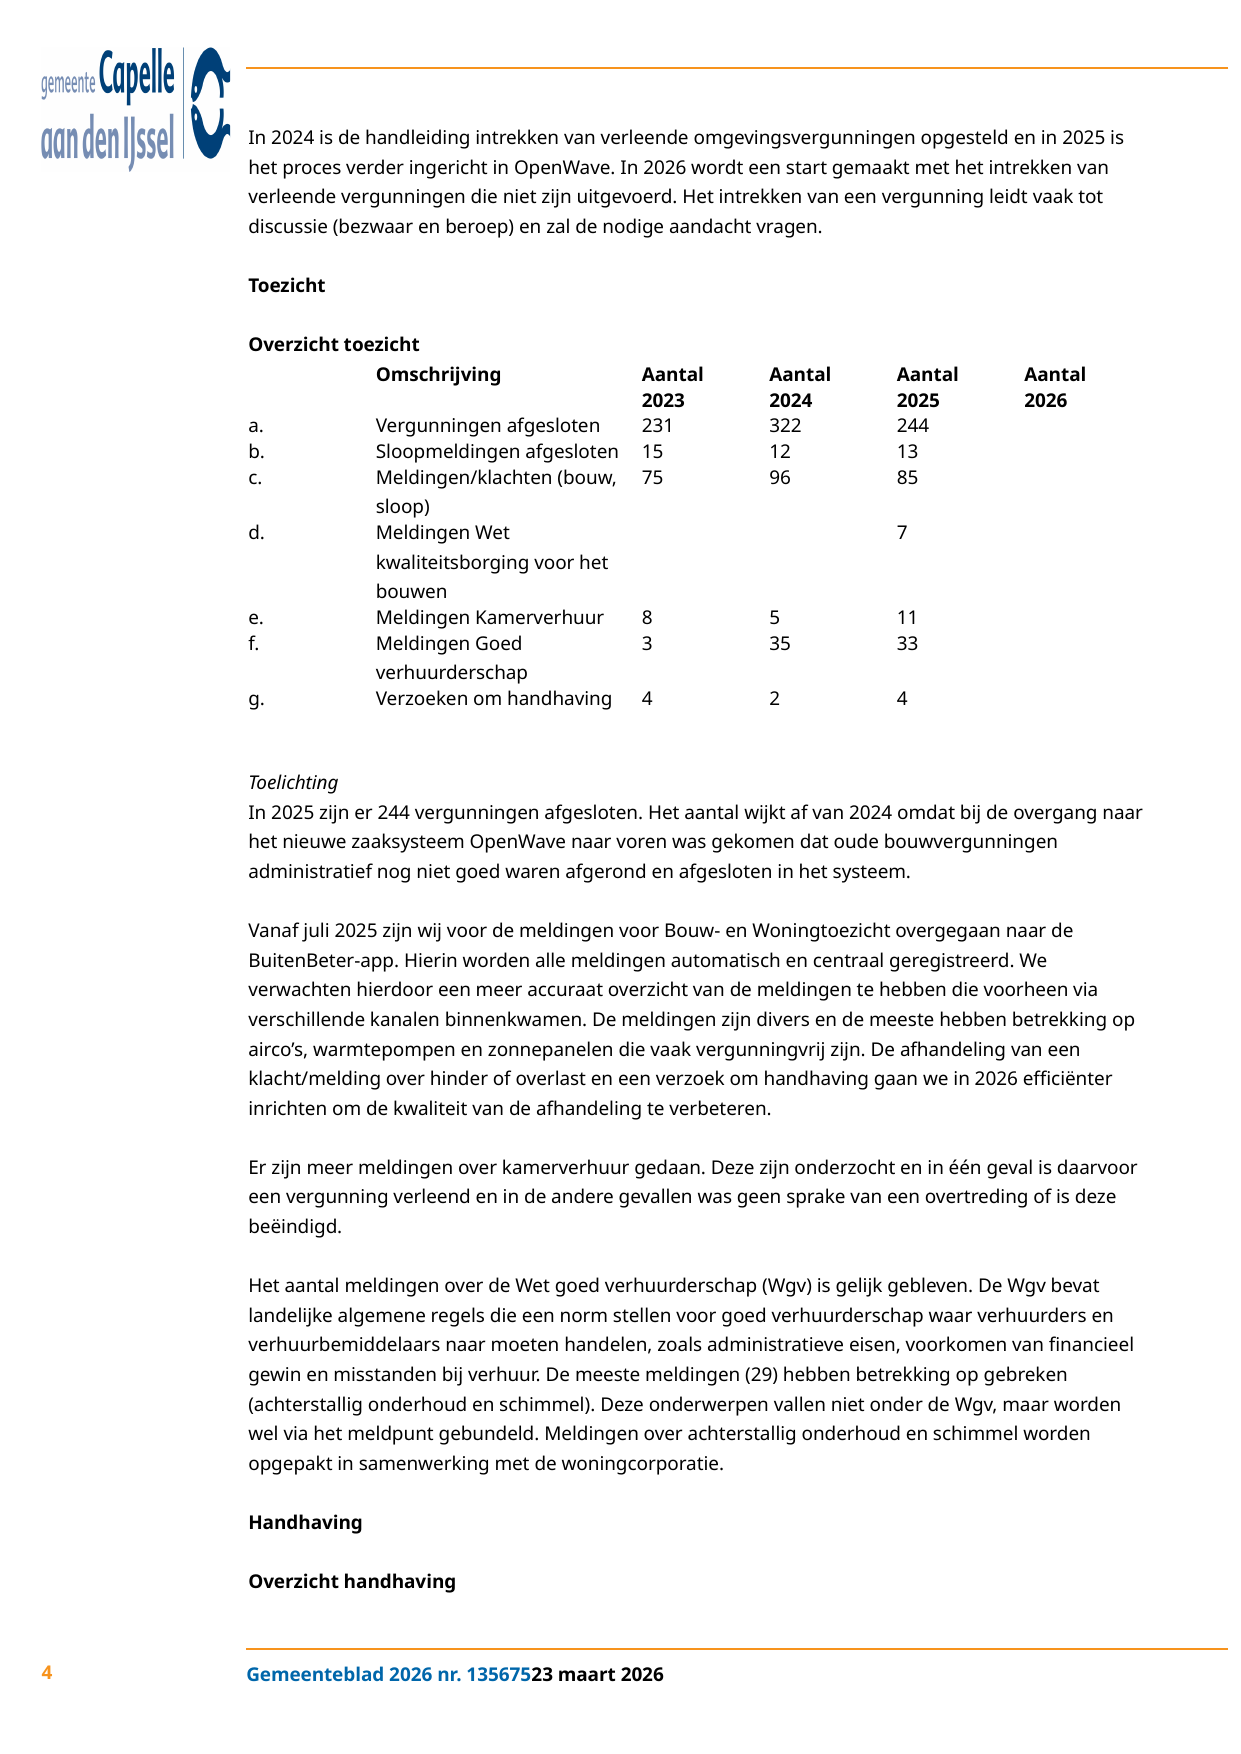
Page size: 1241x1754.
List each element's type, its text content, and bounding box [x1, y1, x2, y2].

table_header Omschrijving [376, 361, 642, 387]
table_cell [376, 387, 642, 413]
table_cell [1024, 711, 1152, 737]
text Overzicht toezicht [248, 331, 1152, 357]
table_cell [1024, 604, 1152, 630]
table_cell [1024, 685, 1152, 711]
table_cell b. [248, 438, 376, 464]
text Het aantal meldingen over de Wet goed verhuurderschap (Wgv) is gelijk gebleven. De Wgv bevat landelijke algemene regels die een norm stellen voor goed verhuurderschap waar verhuurders en verhuurbemiddelaars naar moeten handelen, zoals administratieve eisen, voorkomen van financieel gewin en misstanden bij verhuur. De meeste meldingen (29) hebben betrekking op gebreken (achterstallig onderhoud en schimmel). Deze onderwerpen vallen niet onder de Wgv, maar worden wel via het meldpunt gebundeld. Meldingen over achterstallig onderhoud en schimmel worden opgepakt in samenwerking met de woningcorporatie. [248, 1272, 1152, 1476]
table_cell c. [248, 464, 376, 519]
table_cell 4 [897, 685, 1024, 711]
text Handhaving [248, 1509, 1152, 1535]
text Er zijn meer meldingen over kamerverhuur gedaan. Deze zijn onderzocht en in één geval is daarvoor een vergunning verleend en in de andere gevallen was geen sprake van een overtreding of is deze beëindigd. [248, 1154, 1152, 1239]
table_cell [376, 711, 642, 737]
table_cell 3 [642, 630, 769, 685]
table_cell [897, 711, 1024, 737]
table_cell d. [248, 519, 376, 604]
table_cell [248, 711, 376, 737]
table_cell [642, 711, 769, 737]
table_cell 5 [769, 604, 897, 630]
table_cell 96 [769, 464, 897, 519]
table_cell 2025 [897, 387, 1024, 413]
table_cell 13 [897, 438, 1024, 464]
text In 2025 zijn er 244 vergunningen afgesloten. Het aantal wijkt af van 2024 omdat bij de overgang naar het nieuwe zaaksysteem OpenWave naar voren was gekomen dat oude bouwvergunningen administratief nog niet goed waren afgerond en afgesloten in het systeem. [248, 799, 1152, 884]
table_cell 244 [897, 413, 1024, 438]
table_cell 12 [769, 438, 897, 464]
table_header Aantal [897, 361, 1024, 387]
text Overzicht handhaving [248, 1568, 1152, 1594]
table_cell Meldingen Kamerverhuur [376, 604, 642, 630]
table_cell a. [248, 413, 376, 438]
table_header Aantal [769, 361, 897, 387]
table_header [248, 361, 376, 387]
text Toelichting [248, 769, 1152, 795]
table_cell Verzoeken om handhaving [376, 685, 642, 711]
text Toezicht [248, 272, 1152, 298]
table_cell [1024, 438, 1152, 464]
table_cell 11 [897, 604, 1024, 630]
table_cell 75 [642, 464, 769, 519]
table_cell 4 [642, 685, 769, 711]
table_cell 2026 [1024, 387, 1152, 413]
table_cell 2 [769, 685, 897, 711]
table_cell 231 [642, 413, 769, 438]
table_cell [1024, 413, 1152, 438]
table_cell [769, 711, 897, 737]
table_cell 15 [642, 438, 769, 464]
table_cell e. [248, 604, 376, 630]
table_cell [1024, 519, 1152, 604]
table_cell [1024, 630, 1152, 685]
table_cell 2023 [642, 387, 769, 413]
table_cell [248, 387, 376, 413]
table_cell Vergunningen afgesloten [376, 413, 642, 438]
table_cell 322 [769, 413, 897, 438]
table_cell 8 [642, 604, 769, 630]
table_cell 33 [897, 630, 1024, 685]
text Vanaf juli 2025 zijn wij voor de meldingen voor Bouw- en Woningtoezicht overgegaan naar de BuitenBeter-app. Hierin worden alle meldingen automatisch en centraal geregistreerd. We verwachten hierdoor een meer accuraat overzicht van de meldingen te hebben die voorheen via verschillende kanalen binnenkwamen. De meldingen zijn divers en de meeste hebben betrekking op airco’s, warmtepompen en zonnepanelen die vaak vergunningvrij zijn. De afhandeling van een klacht/melding over hinder of overlast en een verzoek om handhaving gaan we in 2026 efficiënter inrichten om de kwaliteit van de afhandeling te verbeteren. [248, 917, 1152, 1121]
table_cell Meldingen/klachten (bouw, sloop) [376, 464, 642, 519]
table_cell 35 [769, 630, 897, 685]
table_cell [1024, 464, 1152, 519]
table_cell Sloopmeldingen afgesloten [376, 438, 642, 464]
table_cell 2024 [769, 387, 897, 413]
table_cell [642, 519, 769, 604]
picture [41, 47, 231, 172]
table_header Aantal [1024, 361, 1152, 387]
table_cell [769, 519, 897, 604]
table_cell Meldingen Wet kwaliteitsborging voor het bouwen [376, 519, 642, 604]
table_cell Meldingen Goed verhuurderschap [376, 630, 642, 685]
table_cell f. [248, 630, 376, 685]
table_cell 85 [897, 464, 1024, 519]
table_cell g. [248, 685, 376, 711]
table_header Aantal [642, 361, 769, 387]
table_cell 7 [897, 519, 1024, 604]
text In 2024 is de handleiding intrekken van verleende omgevingsvergunningen opgesteld en in 2025 is het proces verder ingericht in OpenWave. In 2026 wordt een start gemaakt met het intrekken van verleende vergunningen die niet zijn uitgevoerd. Het intrekken van een vergunning leidt vaak tot discussie (bezwaar en beroep) en zal de nodige aandacht vragen. [248, 124, 1152, 239]
